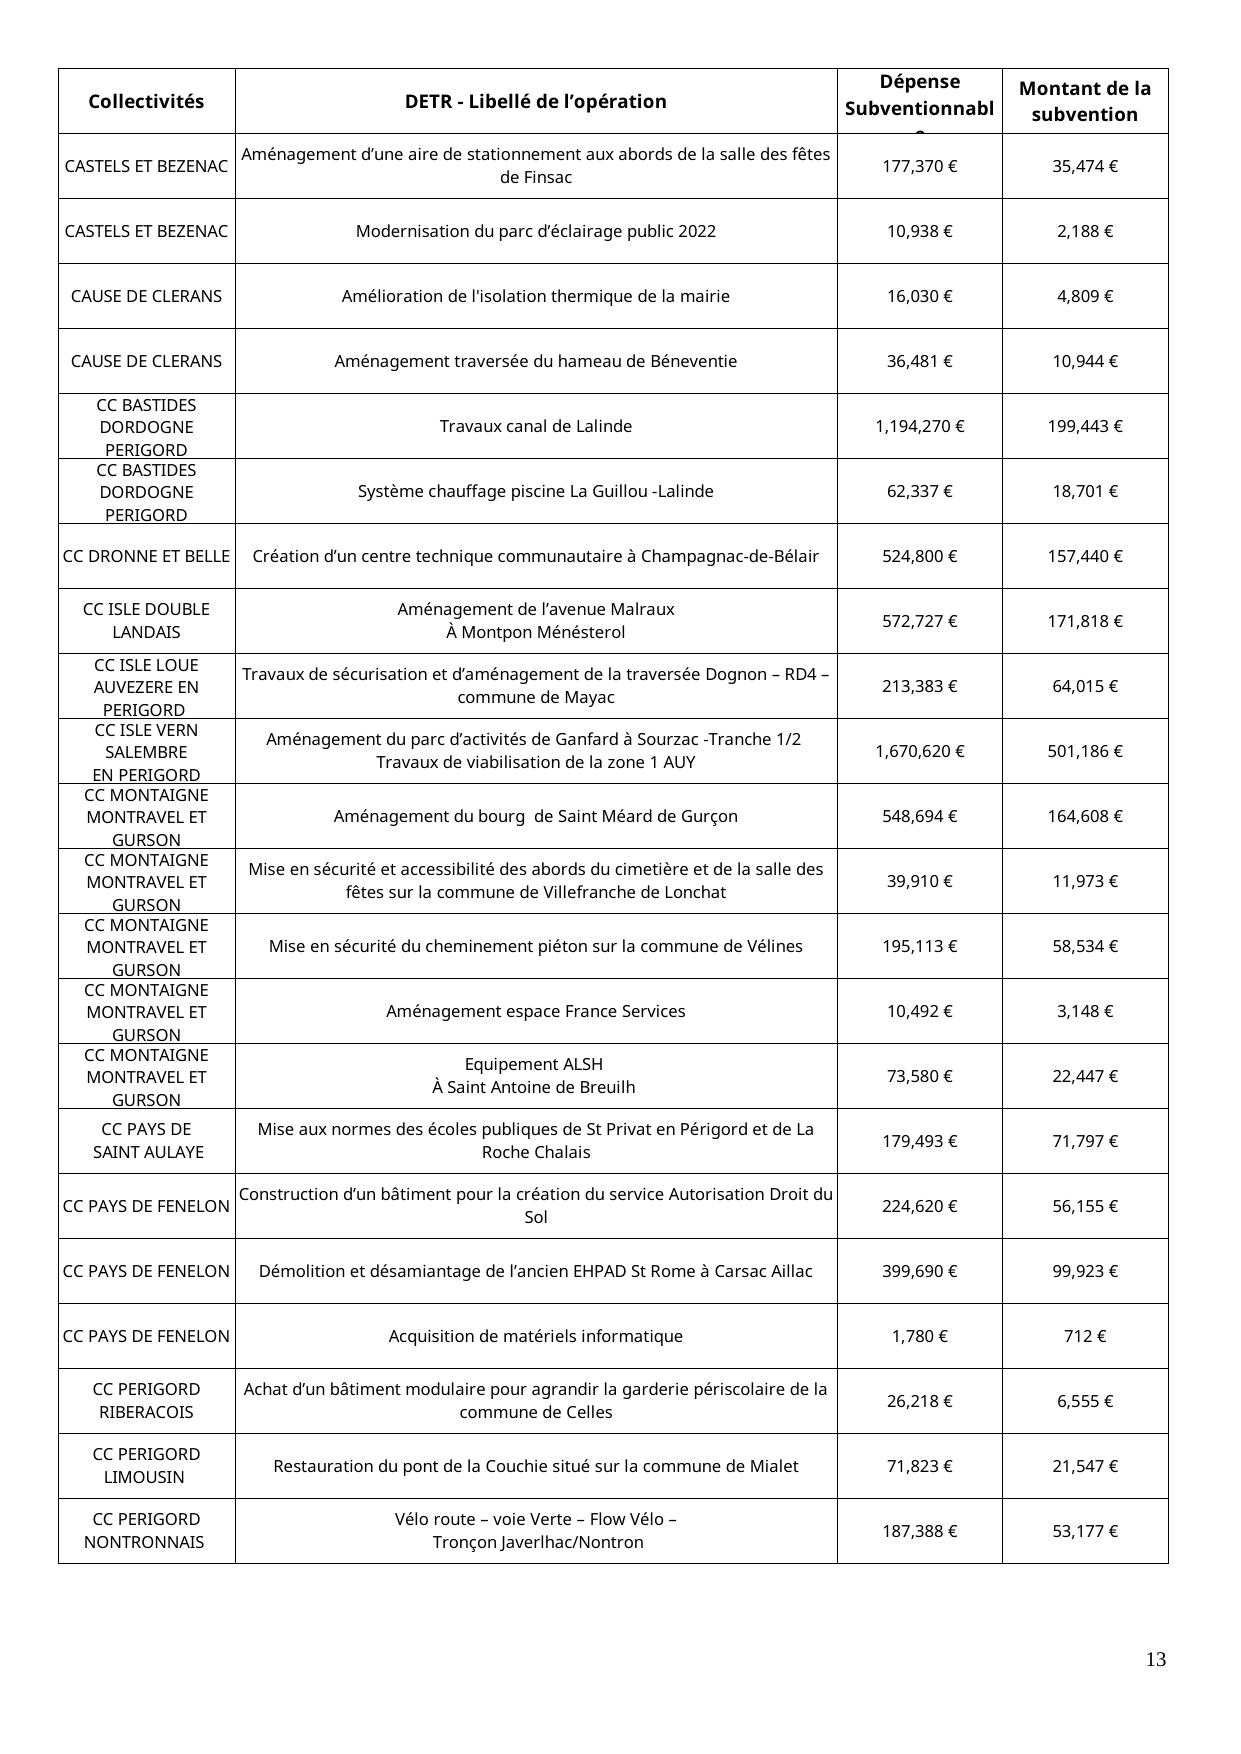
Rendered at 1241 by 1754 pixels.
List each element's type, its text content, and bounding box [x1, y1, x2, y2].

table_cell CC MONTAIGNE MONTRAVEL ET GURSON [59, 1044, 235, 1108]
table_cell 199 443 € [1003, 394, 1168, 458]
table_cell 62 337 € [838, 459, 1002, 523]
table_cell 501 186 € [1003, 719, 1168, 783]
table_cell CASTELS ET BEZENAC [59, 134, 235, 198]
table_header Dépense Subventionnable [838, 69, 1002, 133]
table_cell 177 370 € [838, 134, 1002, 198]
table_cell 21 547 € [1003, 1434, 1168, 1498]
table_cell CC PAYS DE FENELON [59, 1174, 235, 1238]
table_cell 1 194 270 € [838, 394, 1002, 458]
table_cell Aménagement du bourg de Saint Méard de Gurçon [236, 784, 837, 848]
table_cell 399 690 € [838, 1239, 1002, 1303]
table_cell 164 608 € [1003, 784, 1168, 848]
table_cell 2 188 € [1003, 199, 1168, 263]
table_cell 64 015 € [1003, 654, 1168, 718]
table_cell Achat d’un bâtiment modulaire pour agrandir la garderie périscolaire de la commune de Celles [236, 1369, 837, 1433]
table_cell CC PAYS DE SAINT AULAYE [59, 1109, 235, 1173]
table_cell 56 155 € [1003, 1174, 1168, 1238]
table_cell Restauration du pont de la Couchie situé sur la commune de Mialet [236, 1434, 837, 1498]
table_header Montant de la subvention [1003, 69, 1168, 133]
table_cell 11 973 € [1003, 849, 1168, 913]
table_cell 16 030 € [838, 264, 1002, 328]
table_cell 157 440 € [1003, 524, 1168, 588]
table_cell 187 388 € [838, 1499, 1002, 1563]
table_cell Mise en sécurité du cheminement piéton sur la commune de Vélines [236, 914, 837, 978]
table_cell Mise aux normes des écoles publiques de St Privat en Périgord et de La Roche Chalais [236, 1109, 837, 1173]
table_cell 524 800 € [838, 524, 1002, 588]
table_cell Amélioration de l'isolation thermique de la mairie [236, 264, 837, 328]
table_cell 548 694 € [838, 784, 1002, 848]
table_cell 171 818 € [1003, 589, 1168, 653]
table_cell Construction d’un bâtiment pour la création du service Autorisation Droit du Sol [236, 1174, 837, 1238]
table_cell CAUSE DE CLERANS [59, 264, 235, 328]
table_cell 22 447 € [1003, 1044, 1168, 1108]
table_cell CC MONTAIGNE MONTRAVEL ET GURSON [59, 784, 235, 848]
table_cell 1 780 € [838, 1304, 1002, 1368]
table_cell 36 481 € [838, 329, 1002, 393]
table_cell 58 534 € [1003, 914, 1168, 978]
table_cell 4 809 € [1003, 264, 1168, 328]
table_cell Aménagement traversée du hameau de Béneventie [236, 329, 837, 393]
table_cell Mise en sécurité et accessibilité des abords du cimetière et de la salle des fêtes sur la commune de Villefranche de Lonchat [236, 849, 837, 913]
table_cell 53 177 € [1003, 1499, 1168, 1563]
table_cell 6 555 € [1003, 1369, 1168, 1433]
table_cell Aménagement espace France Services [236, 979, 837, 1043]
table_cell CC ISLE VERN SALEMBRE EN PERIGORD [59, 719, 235, 783]
table_cell CC PERIGORD RIBERACOIS [59, 1369, 235, 1433]
table_cell 10 944 € [1003, 329, 1168, 393]
table_cell Equipement ALSH À Saint Antoine de Breuilh [236, 1044, 837, 1108]
table_cell CC BASTIDES DORDOGNE PERIGORD [59, 394, 235, 458]
table_cell 71 797 € [1003, 1109, 1168, 1173]
table_cell 3 148 € [1003, 979, 1168, 1043]
table_cell CC BASTIDES DORDOGNE PERIGORD [59, 459, 235, 523]
table_cell Acquisition de matériels informatique [236, 1304, 837, 1368]
table_cell CC PERIGORD NONTRONNAIS [59, 1499, 235, 1563]
table_cell 26 218 € [838, 1369, 1002, 1433]
table_cell CC PERIGORD LIMOUSIN [59, 1434, 235, 1498]
table_cell Vélo route – voie Verte – Flow Vélo – Tronçon Javerlhac/Nontron [236, 1499, 837, 1563]
table_cell CC PAYS DE FENELON [59, 1239, 235, 1303]
table_cell 213 383 € [838, 654, 1002, 718]
table_cell CAUSE DE CLERANS [59, 329, 235, 393]
table_cell 10 492 € [838, 979, 1002, 1043]
table_cell Création d’un centre technique communautaire à Champagnac-de-Bélair [236, 524, 837, 588]
table_cell CC DRONNE ET BELLE [59, 524, 235, 588]
table_cell Modernisation du parc d’éclairage public 2022 [236, 199, 837, 263]
table_cell 179 493 € [838, 1109, 1002, 1173]
table_cell CC ISLE LOUE AUVEZERE EN PERIGORD [59, 654, 235, 718]
table_cell Aménagement de l’avenue Malraux À Montpon Ménésterol [236, 589, 837, 653]
table_cell 10 938 € [838, 199, 1002, 263]
table_cell Système chauffage piscine La Guillou -Lalinde [236, 459, 837, 523]
table_header Collectivités [59, 69, 235, 133]
table_cell CC MONTAIGNE MONTRAVEL ET GURSON [59, 849, 235, 913]
table_cell 224 620 € [838, 1174, 1002, 1238]
table_cell 1 670 620 € [838, 719, 1002, 783]
table_cell 18 701 € [1003, 459, 1168, 523]
table_cell CC MONTAIGNE MONTRAVEL ET GURSON [59, 914, 235, 978]
table_cell Démolition et désamiantage de l’ancien EHPAD St Rome à Carsac Aillac [236, 1239, 837, 1303]
table_cell CC PAYS DE FENELON [59, 1304, 235, 1368]
table_cell Aménagement du parc d’activités de Ganfard à Sourzac -Tranche 1/2 Travaux de viabilisation de la zone 1 AUY [236, 719, 837, 783]
table_cell Aménagement d’une aire de stationnement aux abords de la salle des fêtes de Finsac [236, 134, 837, 198]
table_cell 99 923 € [1003, 1239, 1168, 1303]
table_cell 572 727 € [838, 589, 1002, 653]
table_cell CC MONTAIGNE MONTRAVEL ET GURSON [59, 979, 235, 1043]
table_cell 195 113 € [838, 914, 1002, 978]
table_cell Travaux canal de Lalinde [236, 394, 837, 458]
table_cell Travaux de sécurisation et d’aménagement de la traversée Dognon – RD4 – commune de Mayac [236, 654, 837, 718]
table_cell CASTELS ET BEZENAC [59, 199, 235, 263]
table_cell 35 474 € [1003, 134, 1168, 198]
table_cell 39 910 € [838, 849, 1002, 913]
table_cell CC ISLE DOUBLE LANDAIS [59, 589, 235, 653]
table_header DETR - Libellé de l’opération [236, 69, 837, 133]
table_cell 712 € [1003, 1304, 1168, 1368]
table_cell 73 580 € [838, 1044, 1002, 1108]
table_cell 71 823 € [838, 1434, 1002, 1498]
